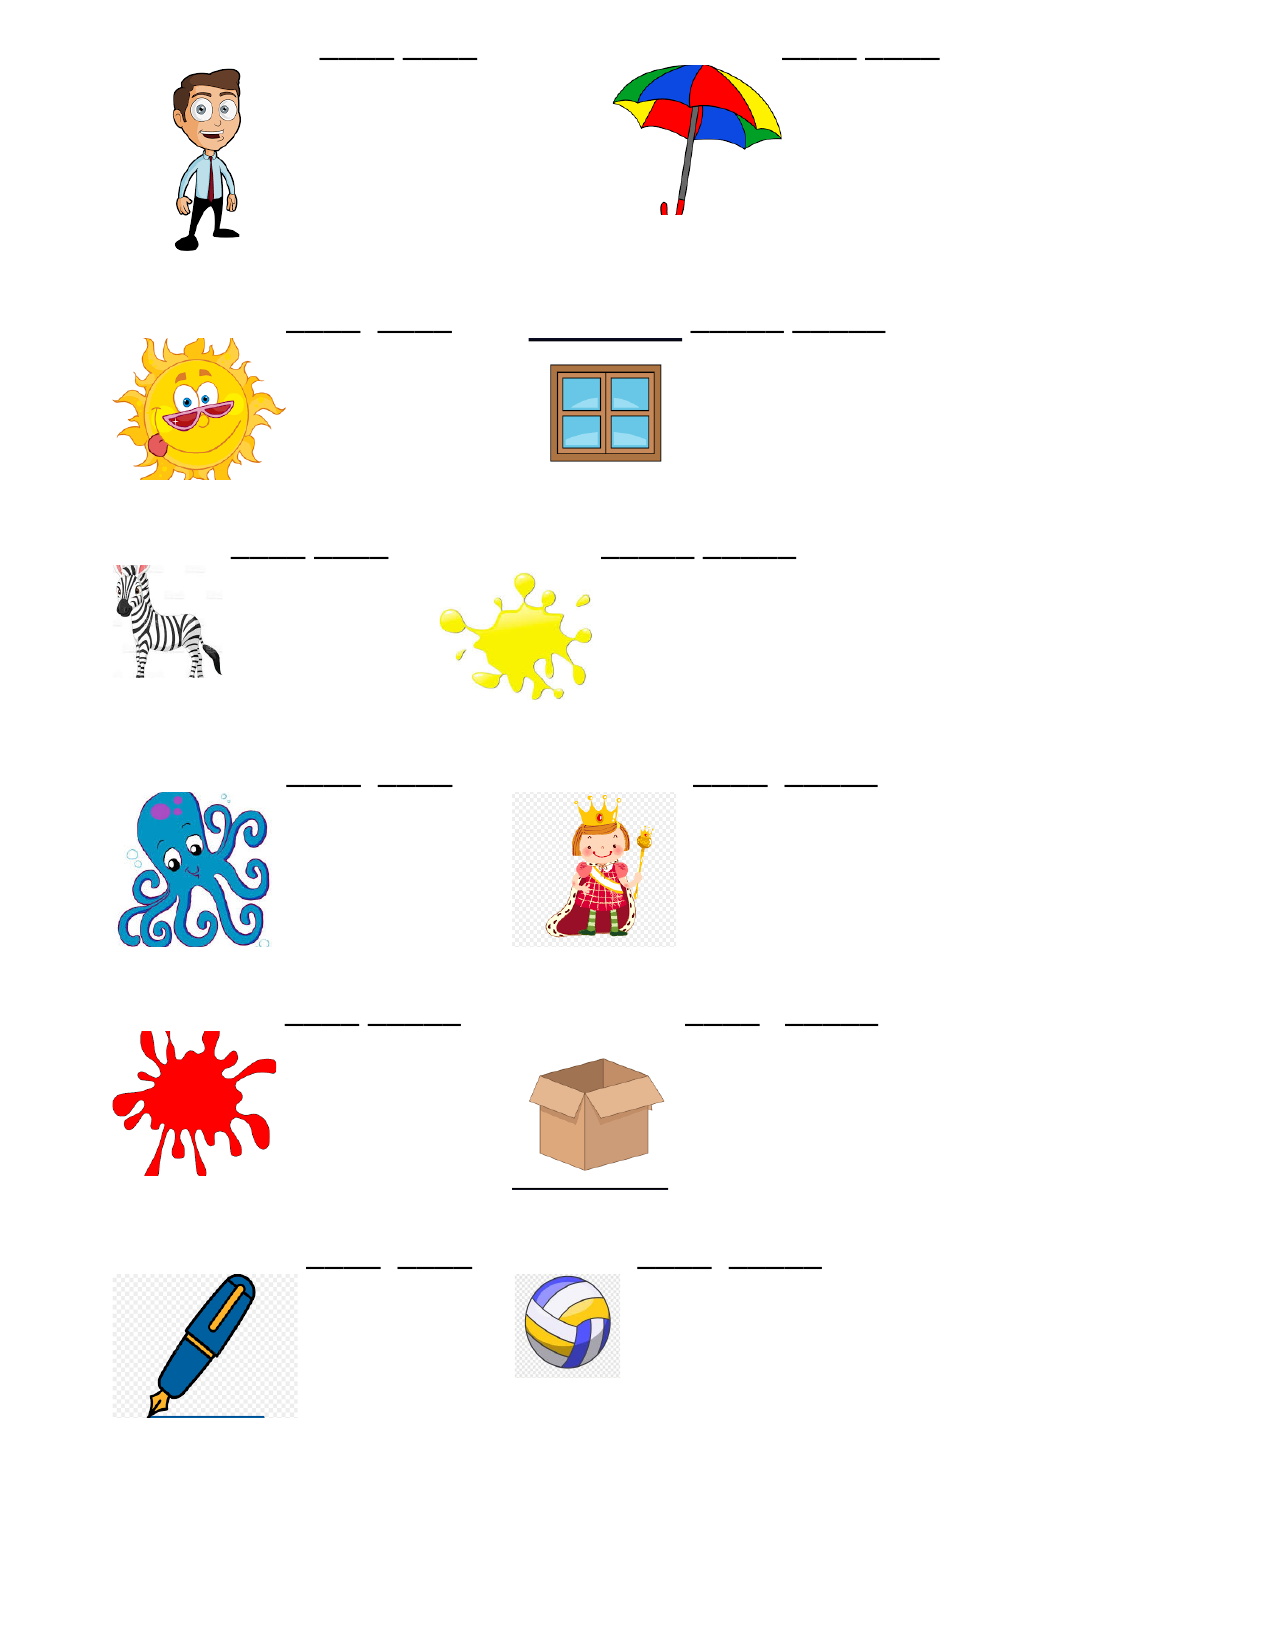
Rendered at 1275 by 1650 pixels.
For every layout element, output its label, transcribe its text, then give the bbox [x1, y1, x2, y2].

text ____ ____ _____ _____ [112, 292, 1172, 480]
text ____ ____ _____ _____ [112, 518, 1172, 708]
text ____ ____ ____ _____ [112, 1228, 1172, 1417]
text ____ ____ ____ _____ [112, 746, 1172, 947]
text ____ ____ ____ ____ [112, 19, 1172, 254]
text ____ _____ ____ _____ [112, 985, 1172, 1190]
